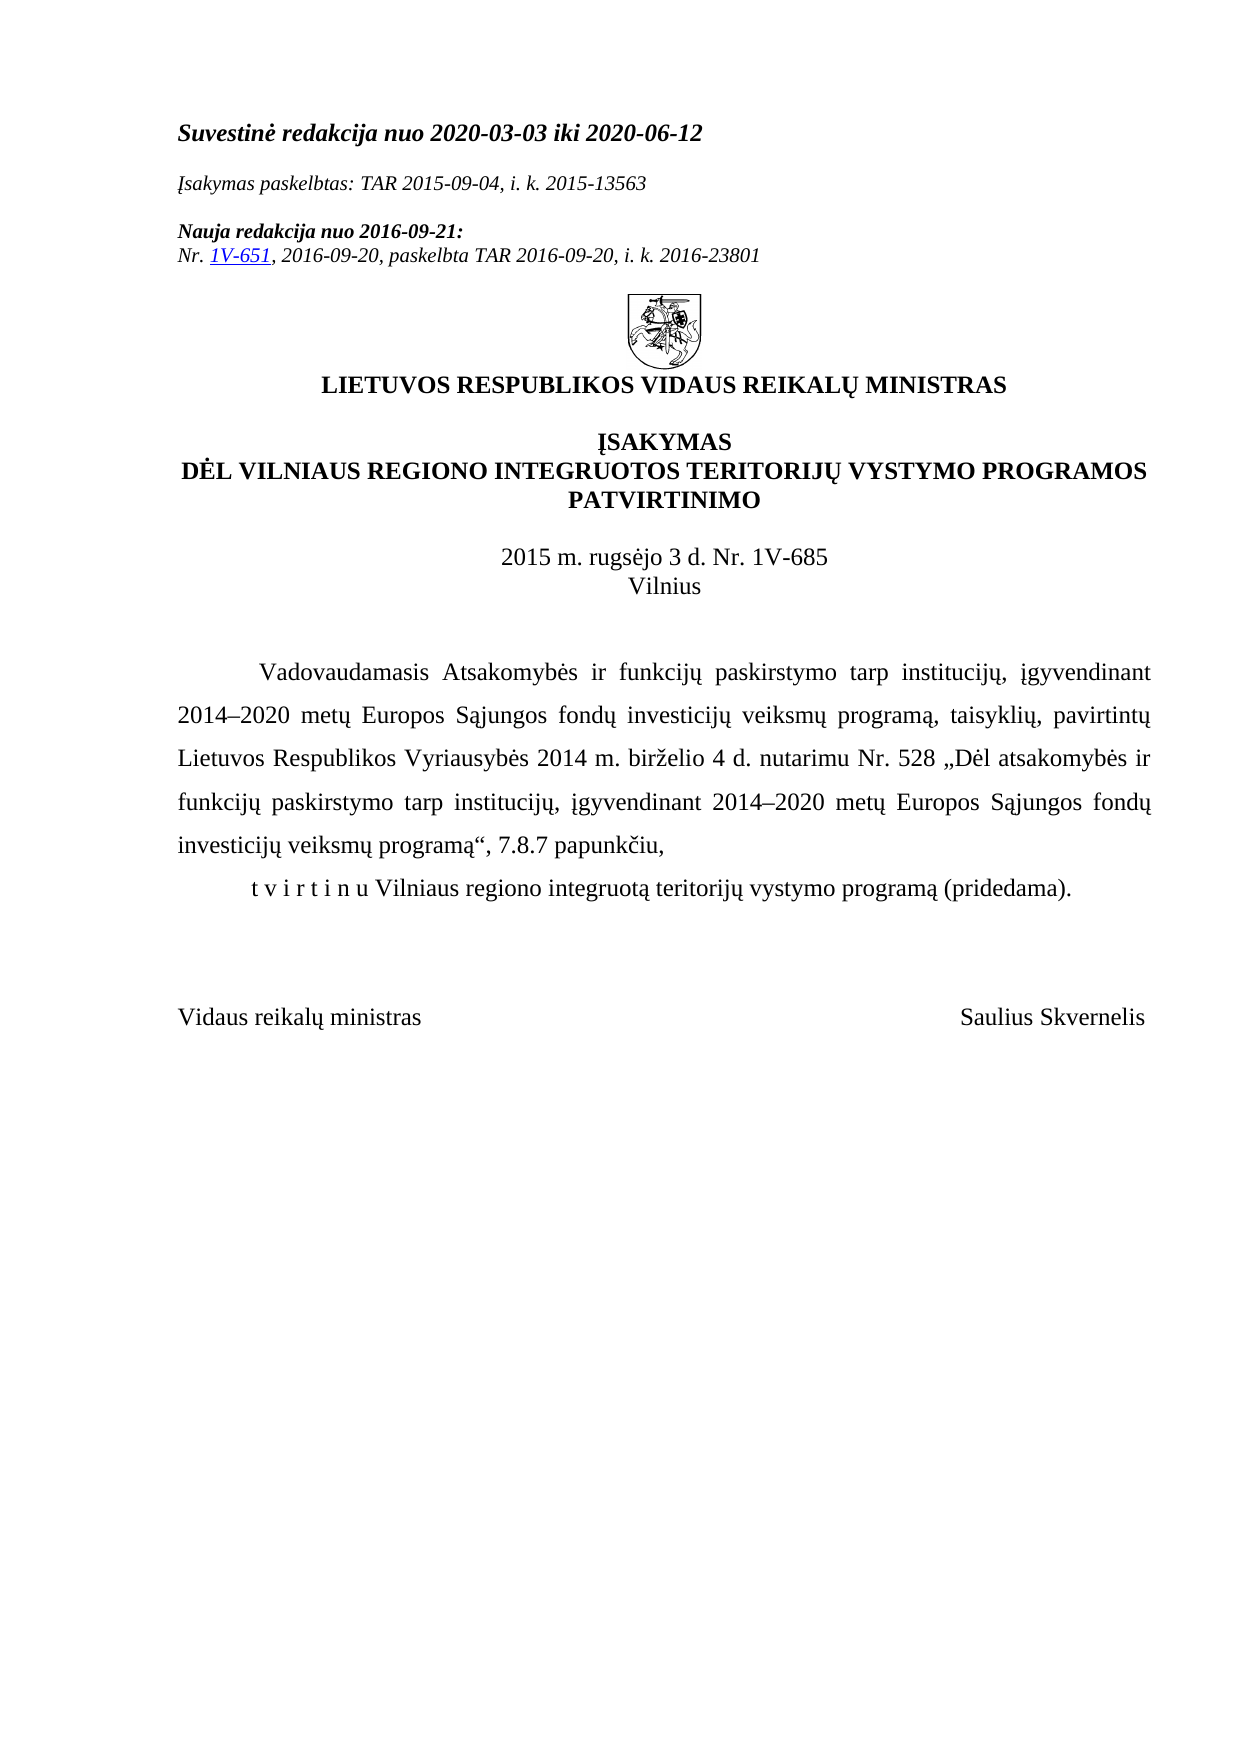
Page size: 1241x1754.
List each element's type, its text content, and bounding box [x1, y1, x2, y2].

text t v i r t i n u Vilniaus regiono integruotą teritorijų vystymo programą (pridedama). [177, 873, 1152, 902]
text Vadovaudamasis Atsakomybės ir funkcijų paskirstymo tarp institucijų, įgyvendinant 2014–2020 metų Europos Sąjungos fondų investicijų veiksmų programą, taisyklių, pavirtintų Lietuvos Respublikos Vyriausybės 2014 m. birželio 4 d. nutarimu Nr. 528 „Dėl atsakomybės ir funkcijų paskirstymo tarp institucijų, įgyvendinant 2014–2020 metų Europos Sąjungos fondų investicijų veiksmų programą“, 7.8.7 papunkčiu, [177, 657, 1152, 858]
text DĖL VILNIAUS REGIONO INTEGRUOTOS TERITORIJŲ VYSTYMO PROGRAMOS PATVIRTINIMO [177, 456, 1152, 513]
text 2015 m. rugsėjo 3 d. Nr. 1V-685 [177, 542, 1152, 571]
text Nr. 1V-651, 2016-09-20, paskelbta TAR 2016-09-20, i. k. 2016-23801 [177, 243, 1152, 267]
text ĮSAKYMAS [177, 427, 1152, 456]
text Vidaus reikalų ministras Saulius Skvernelis [177, 1002, 1152, 1031]
text Įsakymas paskelbtas: TAR 2015-09-04, i. k. 2015-13563 [177, 171, 1152, 195]
text LIETUVOS RESPUBLIKOS VIDAUS REIKALŲ MINISTRAS [177, 370, 1152, 398]
text Suvestinė redakcija nuo 2020-03-03 iki 2020-06-12 [177, 118, 1152, 147]
text Nauja redakcija nuo 2016-09-21: [177, 219, 1152, 243]
text Vilnius [177, 571, 1152, 600]
